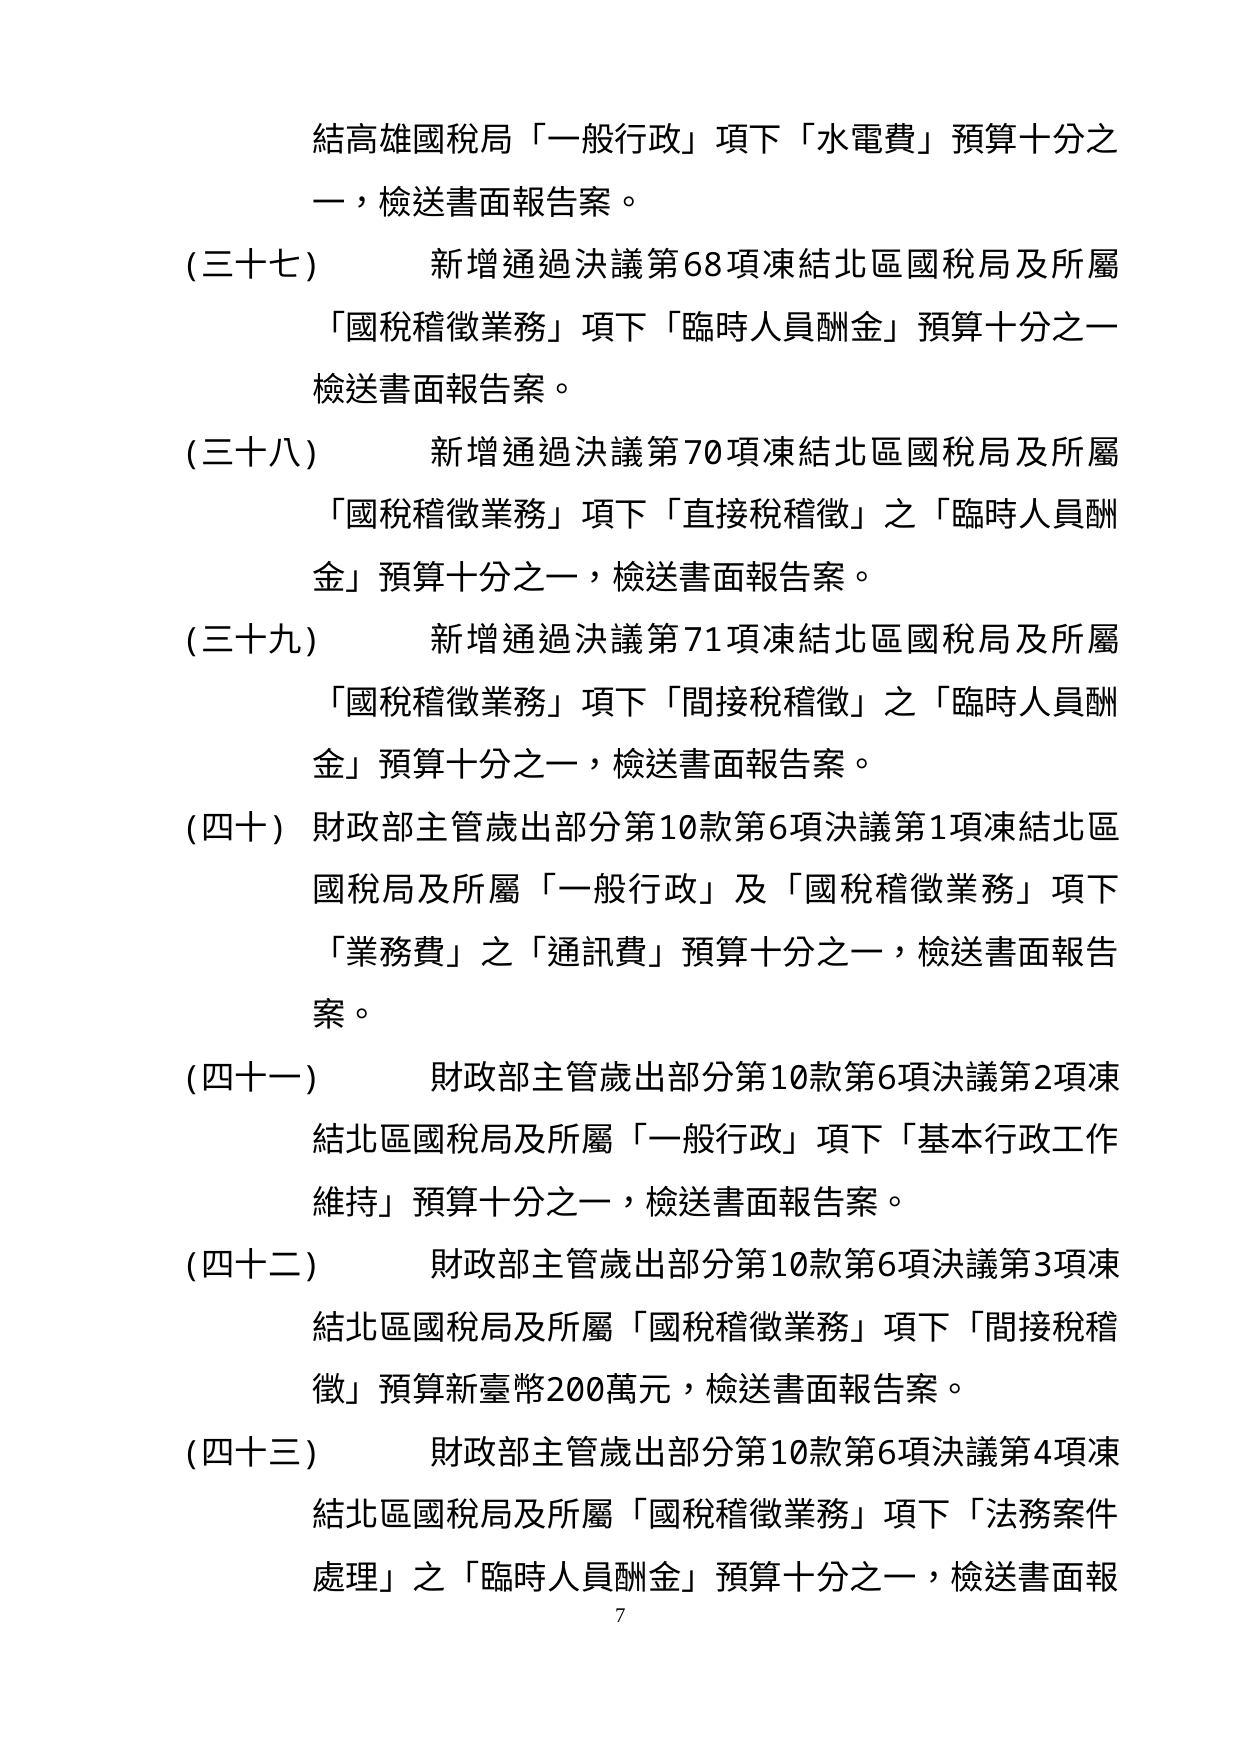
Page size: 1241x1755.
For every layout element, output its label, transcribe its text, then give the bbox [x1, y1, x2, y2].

text (三十九) 新增通過決議第71項凍結北區國稅局及所屬「國稅稽徵業務」項下「間接稅稽徵」之「臨時人員酬金」預算十分之一，檢送書面報告案。 [181, 596, 1120, 783]
text (四十) 財政部主管歲出部分第10款第6項決議第1項凍結北區國稅局及所屬「一般行政」及「國稅稽徵業務」項下「業務費」之「通訊費」預算十分之一，檢送書面報告案。 [181, 783, 1120, 1033]
text (三十八) 新增通過決議第70項凍結北區國稅局及所屬「國稅稽徵業務」項下「直接稅稽徵」之「臨時人員酬金」預算十分之一，檢送書面報告案。 [181, 408, 1120, 596]
text (四十一) 財政部主管歲出部分第10款第6項決議第2項凍結北區國稅局及所屬「一般行政」項下「基本行政工作維持」預算十分之一，檢送書面報告案。 [181, 1033, 1120, 1221]
text 結高雄國稅局「一般行政」項下「水電費」預算十分之一，檢送書面報告案。 [181, 96, 1120, 221]
text (三十七) 新增通過決議第68項凍結北區國稅局及所屬「國稅稽徵業務」項下「臨時人員酬金」預算十分之一，檢送書面報告案。 [181, 221, 1120, 408]
text (四十三) 財政部主管歲出部分第10款第6項決議第4項凍結北區國稅局及所屬「國稅稽徵業務」項下「法務案件處理」之「臨時人員酬金」預算十分之一，檢送書面報 [181, 1408, 1120, 1596]
text (四十二) 財政部主管歲出部分第10款第6項決議第3項凍結北區國稅局及所屬「國稅稽徵業務」項下「間接稅稽徵」預算新臺幣200萬元，檢送書面報告案。 [181, 1221, 1120, 1408]
